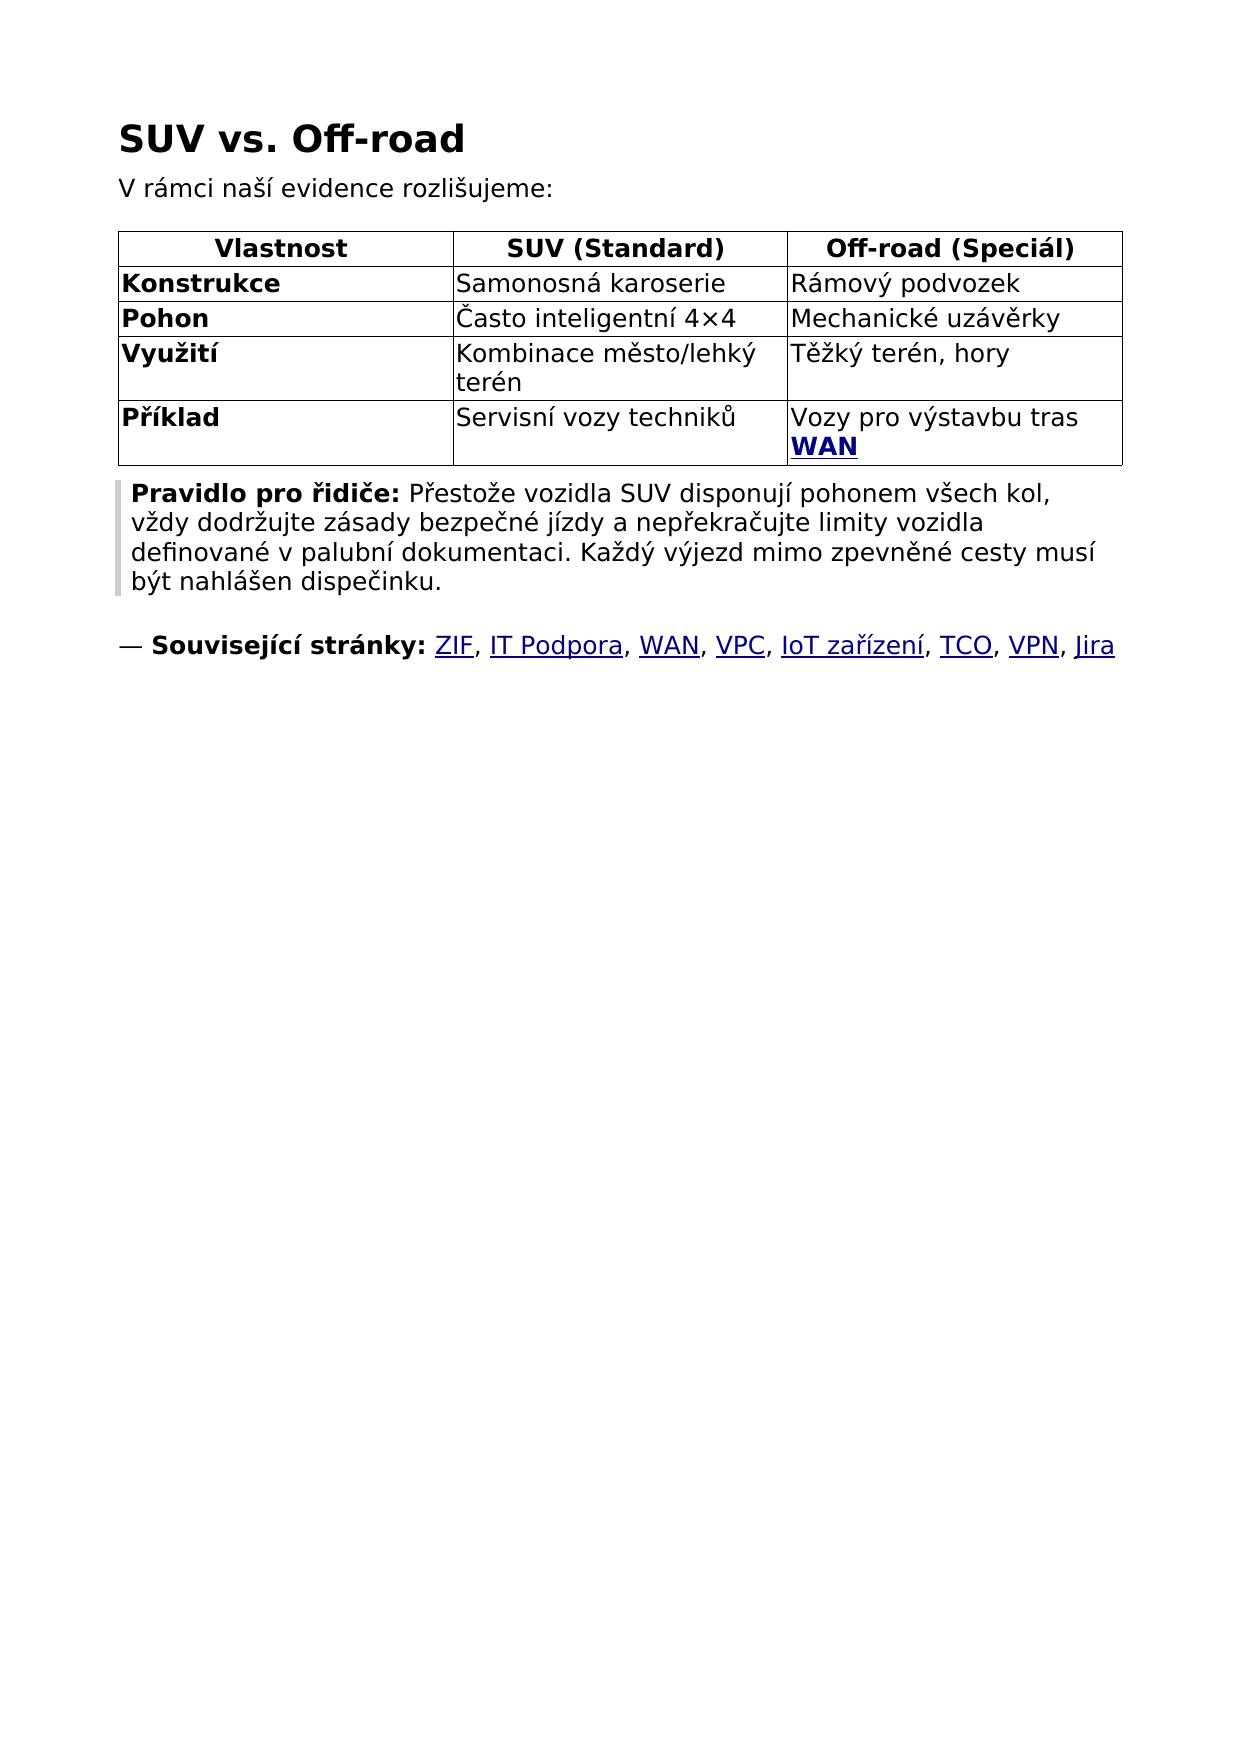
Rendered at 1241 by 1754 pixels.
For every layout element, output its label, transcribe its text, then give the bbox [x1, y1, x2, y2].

table_cell Pohon [119, 302, 453, 336]
table_header Pravidlo pro řidiče: Přestože vozidla SUV disponují pohonem všech kol, vždy dodržujte zásady bezpečné jízdy a nepřekračujte limity vozidla definované v palubní dokumentaci. Každý výjezd mimo zpevněné cesty musí být nahlášen dispečinku. [121, 480, 1122, 596]
table_header Vlastnost [119, 232, 453, 266]
table_cell Mechanické uzávěrky [788, 302, 1122, 336]
subtitle SUV vs. Off-road [118, 118, 1122, 162]
table_cell Těžký terén, hory [788, 337, 1122, 400]
table_cell Často inteligentní 4×4 [454, 302, 787, 336]
table_cell Příklad [119, 401, 453, 464]
table_cell Kombinace město/lehký terén [454, 337, 787, 400]
table_cell Rámový podvozek [788, 267, 1122, 301]
table_cell Konstrukce [119, 267, 453, 301]
table_cell Využití [119, 337, 453, 400]
table_cell Servisní vozy techniků [454, 401, 787, 464]
text V rámci naší evidence rozlišujeme: [118, 174, 1122, 203]
table_cell Vozy pro výstavbu tras WAN [788, 401, 1122, 464]
table_header Off-road (Speciál) [788, 232, 1122, 266]
text — Související stránky: ZIF, IT Podpora, WAN, VPC, IoT zařízení, TCO, VPN, Jira [118, 631, 1122, 660]
table_cell Samonosná karoserie [454, 267, 787, 301]
table_header SUV (Standard) [454, 232, 787, 266]
